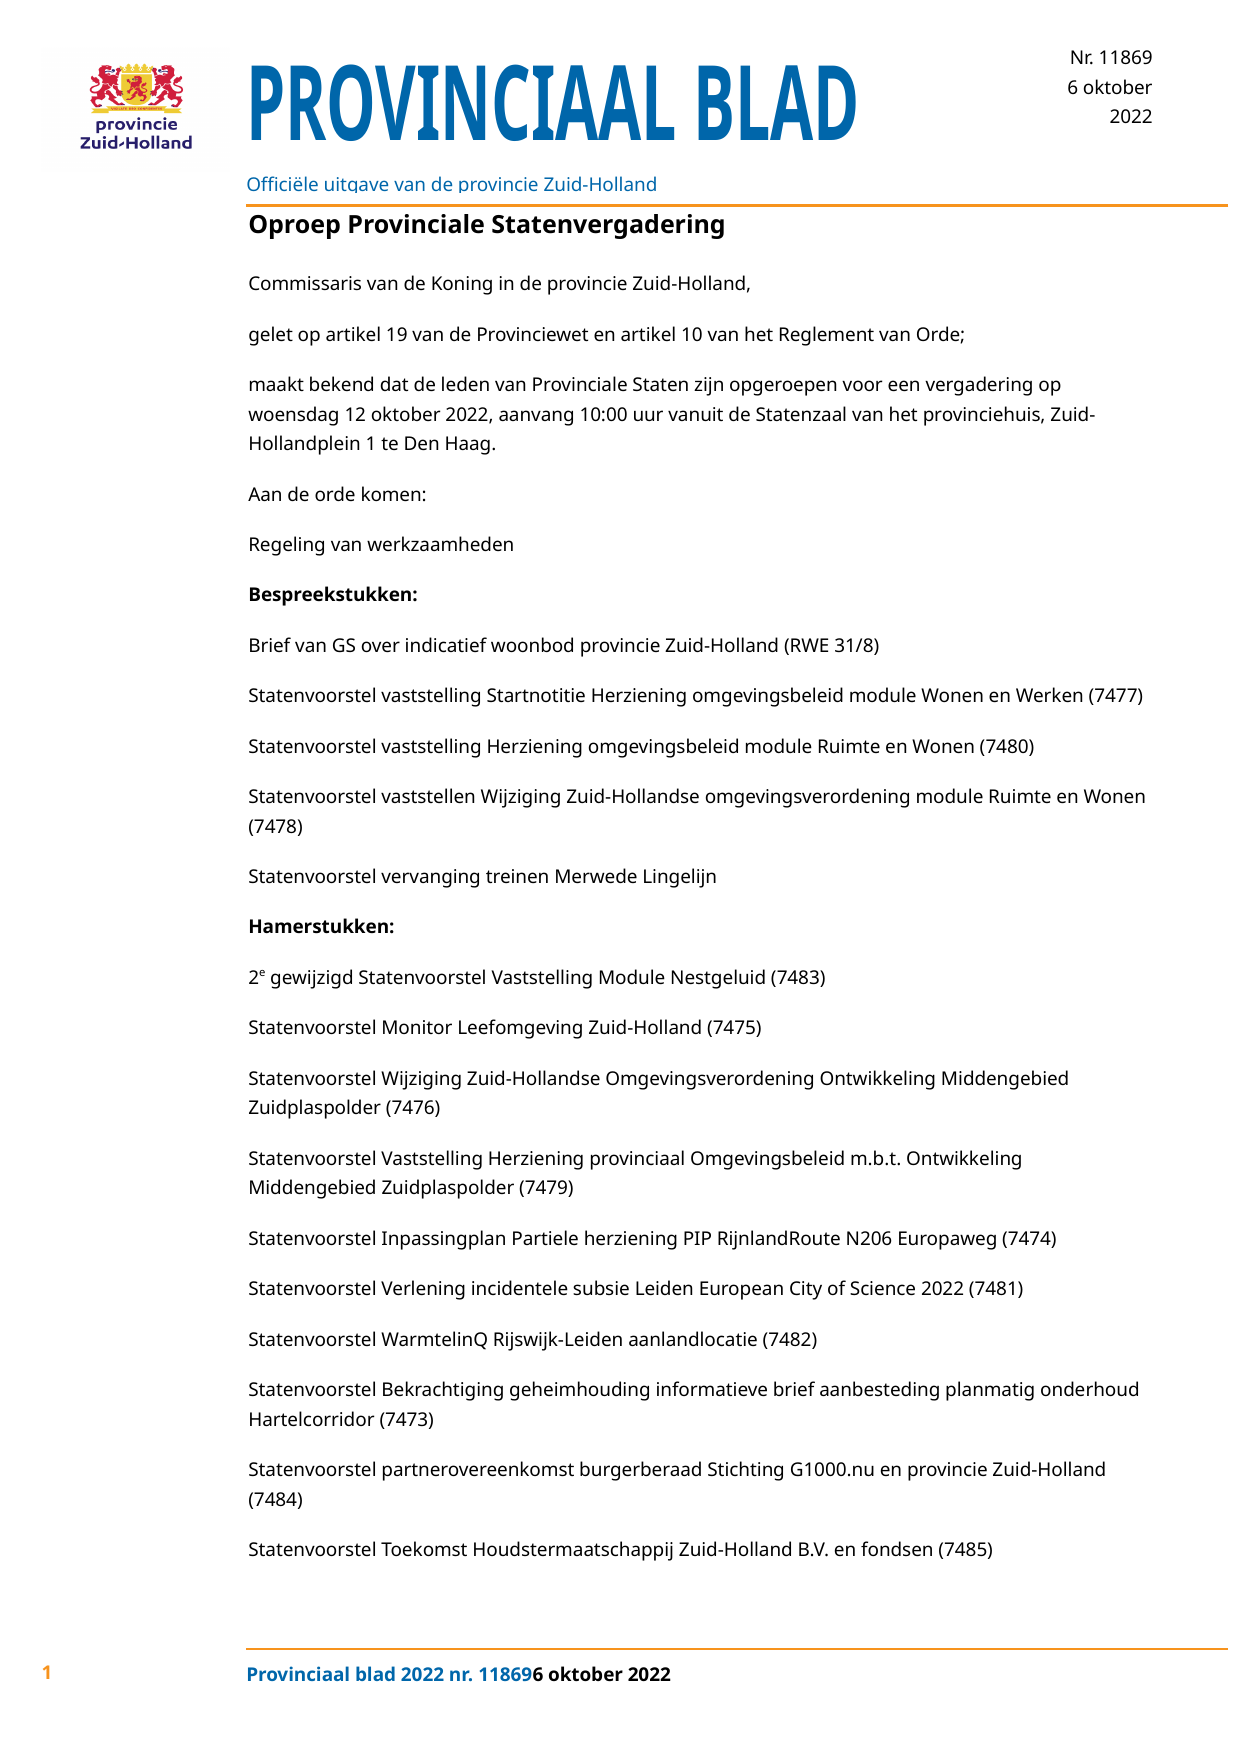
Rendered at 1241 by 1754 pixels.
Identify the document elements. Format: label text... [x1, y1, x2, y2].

text Statenvoorstel Wijziging Zuid-Hollandse Omgevingsverordening Ontwikkeling Middengebied Zuidplaspolder (7476) [248, 1065, 1152, 1120]
text Statenvoorstel Toekomst Houdstermaatschappij Zuid-Holland B.V. en fondsen (7485) [248, 1536, 1152, 1562]
text Statenvoorstel WarmtelinQ Rijswijk-Leiden aanlandlocatie (7482) [248, 1326, 1152, 1351]
text Brief van GS over indicatief woonbod provincie Zuid-Holland (RWE 31/8) [248, 632, 1152, 658]
text Statenvoorstel vervanging treinen Merwede Lingelijn [248, 863, 1152, 889]
text 2e gewijzigd Statenvoorstel Vaststelling Module Nestgeluid (7483) [248, 964, 1152, 990]
text Statenvoorstel Inpassingplan Partiele herziening PIP RijnlandRoute N206 Europaweg (7474) [248, 1225, 1152, 1251]
text Statenvoorstel partnerovereenkomst burgerberaad Stichting G1000.nu en provincie Zuid-Holland (7484) [248, 1456, 1152, 1511]
text Hamerstukken: [248, 914, 1152, 939]
text Statenvoorstel Monitor Leefomgeving Zuid-Holland (7475) [248, 1014, 1152, 1040]
text Oproep Provinciale Statenvergadering [248, 207, 1152, 241]
text Statenvoorstel vaststelling Startnotitie Herziening omgevingsbeleid module Wonen en Werken (7477) [248, 682, 1152, 708]
text Statenvoorstel vaststellen Wijziging Zuid-Hollandse omgevingsverordening module Ruimte en Wonen (7478) [248, 783, 1152, 838]
picture [41, 47, 231, 172]
text Regeling van werkzaamheden [248, 531, 1152, 557]
text Statenvoorstel Bekrachtiging geheimhouding informatieve brief aanbesteding planmatig onderhoud Hartelcorridor (7473) [248, 1376, 1152, 1431]
text Aan de orde komen: [248, 481, 1152, 506]
text Statenvoorstel Verlening incidentele subsie Leiden European City of Science 2022 (7481) [248, 1275, 1152, 1301]
text Bespreekstukken: [248, 582, 1152, 607]
text Statenvoorstel Vaststelling Herziening provinciaal Omgevingsbeleid m.b.t. Ontwikkeling Middengebied Zuidplaspolder (7479) [248, 1145, 1152, 1200]
text maakt bekend dat de leden van Provinciale Staten zijn opgeroepen voor een vergadering op woensdag 12 oktober 2022, aanvang 10:00 uur vanuit de Statenzaal van het provinciehuis, Zuid-Hollandplein 1 te Den Haag. [248, 371, 1152, 456]
text gelet op artikel 19 van de Provinciewet en artikel 10 van het Reglement van Orde; [248, 321, 1152, 346]
text Statenvoorstel vaststelling Herziening omgevingsbeleid module Ruimte en Wonen (7480) [248, 733, 1152, 758]
text Commissaris van de Koning in de provincie Zuid-Holland, [248, 270, 1152, 296]
